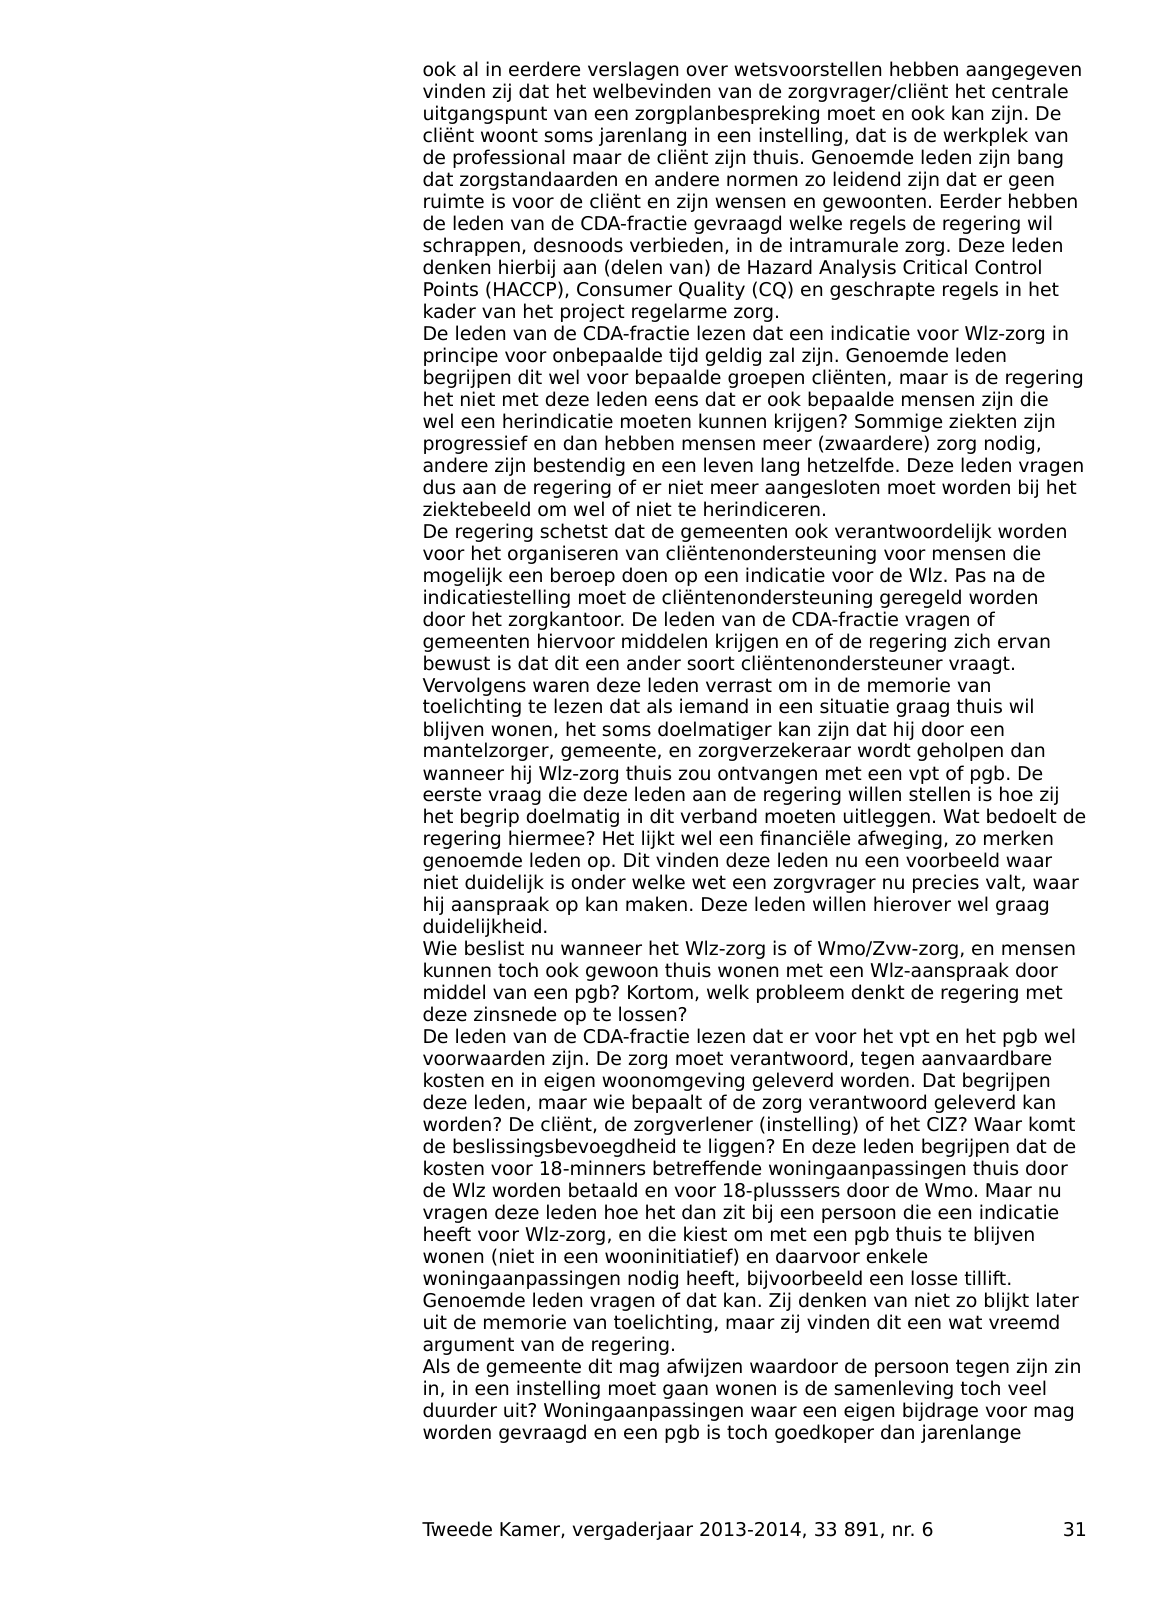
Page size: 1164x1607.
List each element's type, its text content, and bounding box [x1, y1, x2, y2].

text ook al in eerdere verslagen over wetsvoorstellen hebben aangegeven vinden zij dat het welbevinden van de zorgvrager/cliënt het centrale uitgangspunt van een zorgplanbespreking moet en ook kan zijn. De cliënt woont soms jarenlang in een instelling, dat is de werkplek van de professional maar de cliënt zijn thuis. Genoemde leden zijn bang dat zorgstandaarden en andere normen zo leidend zijn dat er geen ruimte is voor de cliënt en zijn wensen en gewoonten. Eerder hebben de leden van de CDA-fractie gevraagd welke regels de regering wil schrappen, desnoods verbieden, in de intramurale zorg. Deze leden denken hierbij aan (delen van) de Hazard Analysis Critical Control Points (HACCP), Consumer Quality (CQ) en geschrapte regels in het kader van het project regelarme zorg. [422, 59, 1087, 323]
text De regering schetst dat de gemeenten ook verantwoordelijk worden voor het organiseren van cliëntenondersteuning voor mensen die mogelijk een beroep doen op een indicatie voor de Wlz. Pas na de indicatiestelling moet de cliëntenondersteuning geregeld worden door het zorgkantoor. De leden van de CDA-fractie vragen of gemeenten hiervoor middelen krijgen en of de regering zich ervan bewust is dat dit een ander soort cliëntenondersteuner vraagt. [422, 521, 1087, 674]
text Wie beslist nu wanneer het Wlz-zorg is of Wmo/Zvw-zorg, en mensen kunnen toch ook gewoon thuis wonen met een Wlz-aanspraak door middel van een pgb? Kortom, welk probleem denkt de regering met deze zinsnede op te lossen? [422, 938, 1087, 1026]
text Vervolgens waren deze leden verrast om in de memorie van toelichting te lezen dat als iemand in een situatie graag thuis wil blijven wonen, het soms doelmatiger kan zijn dat hij door een mantelzorger, gemeente, en zorgverzekeraar wordt geholpen dan wanneer hij Wlz-zorg thuis zou ontvangen met een vpt of pgb. De eerste vraag die deze leden aan de regering willen stellen is hoe zij het begrip doelmatig in dit verband moeten uitleggen. Wat bedoelt de regering hiermee? Het lijkt wel een financiële afweging, zo merken genoemde leden op. Dit vinden deze leden nu een voorbeeld waar niet duidelijk is onder welke wet een zorgvrager nu precies valt, waar hij aanspraak op kan maken. Deze leden willen hierover wel graag duidelijkheid. [422, 674, 1087, 938]
text De leden van de CDA-fractie lezen dat een indicatie voor Wlz-zorg in principe voor onbepaalde tijd geldig zal zijn. Genoemde leden begrijpen dit wel voor bepaalde groepen cliënten, maar is de regering het niet met deze leden eens dat er ook bepaalde mensen zijn die wel een herindicatie moeten kunnen krijgen? Sommige ziekten zijn progressief en dan hebben mensen meer (zwaardere) zorg nodig, andere zijn bestendig en een leven lang hetzelfde. Deze leden vragen dus aan de regering of er niet meer aangesloten moet worden bij het ziektebeeld om wel of niet te herindiceren. [422, 323, 1087, 521]
text Als de gemeente dit mag afwijzen waardoor de persoon tegen zijn zin in, in een instelling moet gaan wonen is de samenleving toch veel duurder uit? Woningaanpassingen waar een eigen bijdrage voor mag worden gevraagd en een pgb is toch goedkoper dan jarenlange [422, 1356, 1087, 1444]
text De leden van de CDA-fractie lezen dat er voor het vpt en het pgb wel voorwaarden zijn. De zorg moet verantwoord, tegen aanvaardbare kosten en in eigen woonomgeving geleverd worden. Dat begrijpen deze leden, maar wie bepaalt of de zorg verantwoord geleverd kan worden? De cliënt, de zorgverlener (instelling) of het CIZ? Waar komt de beslissingsbevoegdheid te liggen? En deze leden begrijpen dat de kosten voor 18-minners betreffende woningaanpassingen thuis door de Wlz worden betaald en voor 18-plusssers door de Wmo. Maar nu vragen deze leden hoe het dan zit bij een persoon die een indicatie heeft voor Wlz-zorg, en die kiest om met een pgb thuis te blijven wonen (niet in een wooninitiatief) en daarvoor enkele woningaanpassingen nodig heeft, bijvoorbeeld een losse tillift. Genoemde leden vragen of dat kan. Zij denken van niet zo blijkt later uit de memorie van toelichting, maar zij vinden dit een wat vreemd argument van de regering. [422, 1026, 1087, 1356]
